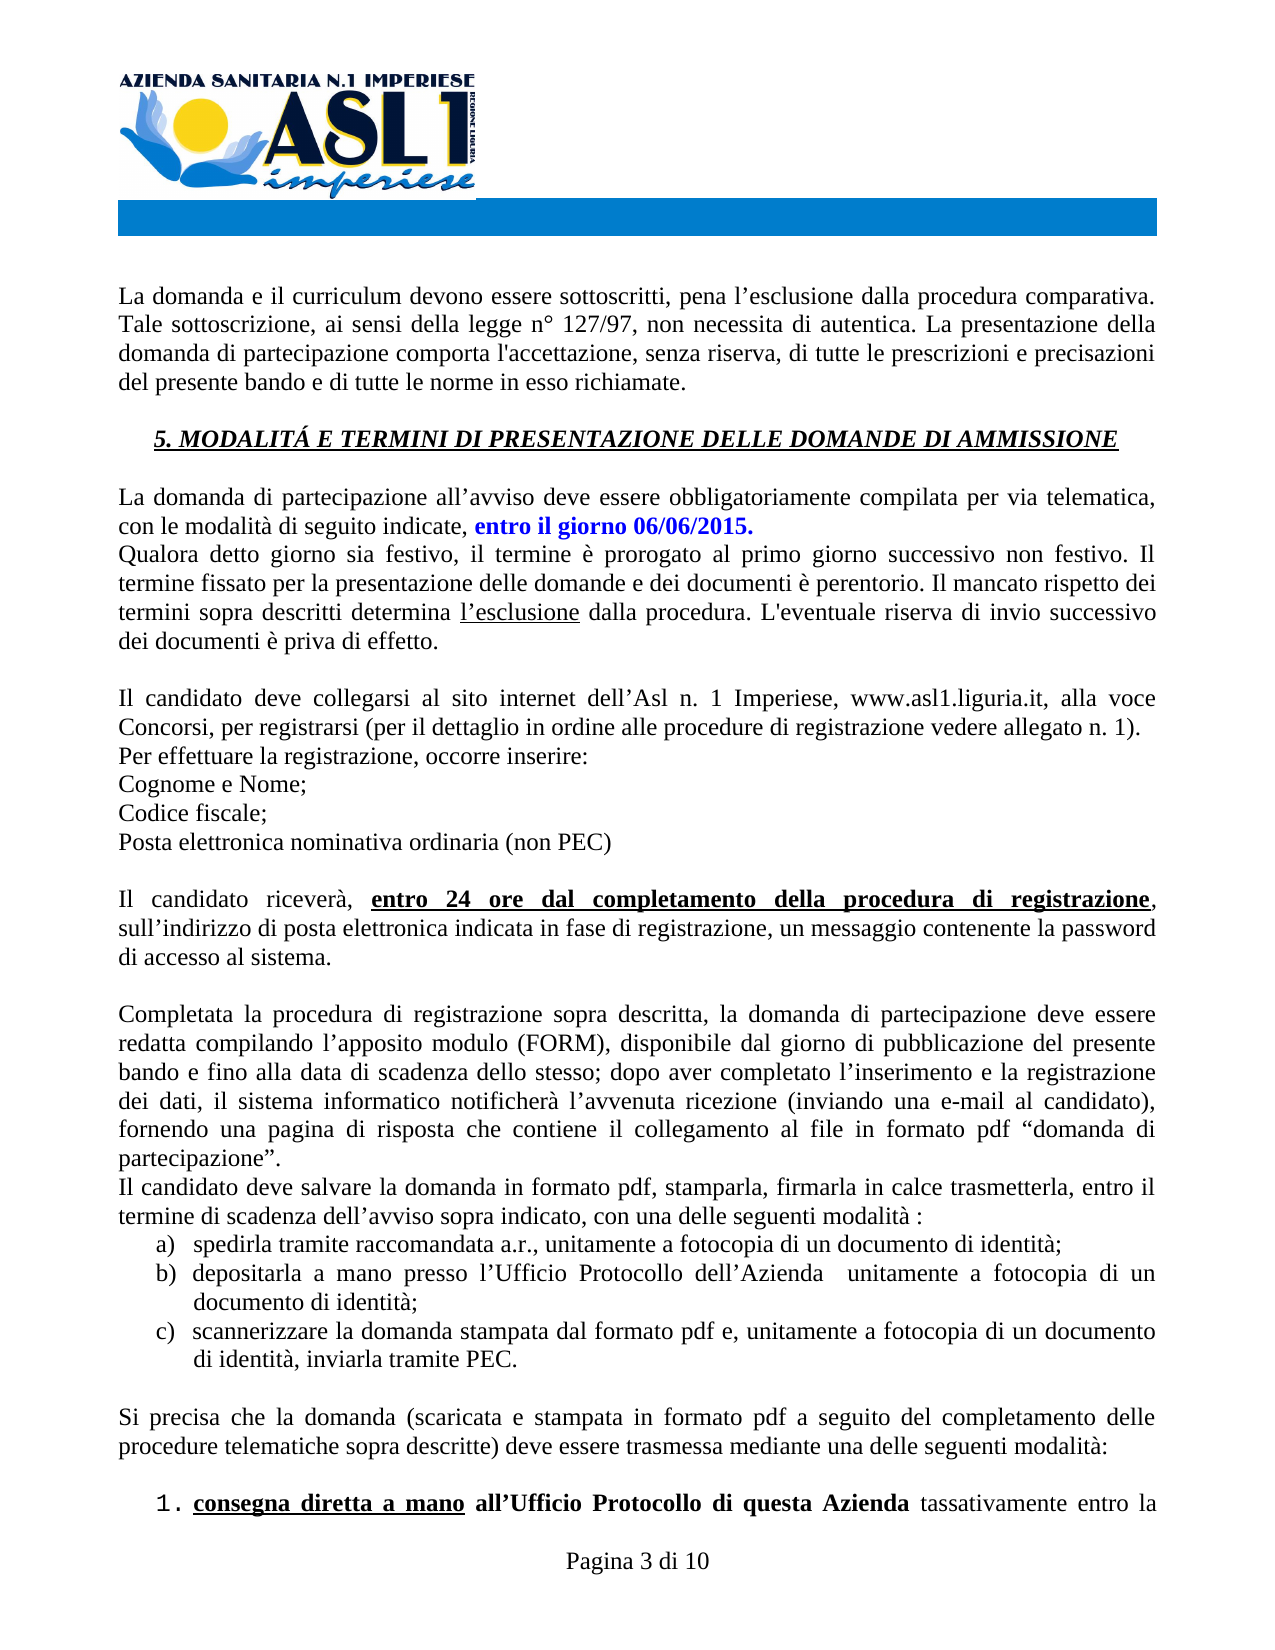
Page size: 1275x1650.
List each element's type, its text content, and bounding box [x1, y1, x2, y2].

picture [119, 74, 475, 199]
list depositarla a mano presso l’Ufficio Protocollo dell’Azienda unitamente a fotocopia di un documento di identità; [156, 1258, 1157, 1316]
text Completata la procedura di registrazione sopra descritta, la domanda di partecipazione deve essere redatta compilando l’apposito modulo (FORM), disponibile dal giorno di pubblicazione del presente bando e fino alla data di scadenza dello stesso; dopo aver completato l’inserimento e la registrazione dei dati, il sistema informatico notificherà l’avvenuta ricezione (inviando una e-mail al candidato), fornendo una pagina di risposta che contiene il collegamento al file in formato pdf “domanda di partecipazione”. [118, 999, 1157, 1172]
text Il candidato riceverà, entro 24 ore dal completamento della procedura di registrazione, sull’indirizzo di posta elettronica indicata in fase di registrazione, un messaggio contenente la password di accesso al sistema. [118, 884, 1157, 971]
list spedirla tramite raccomandata a.r., unitamente a fotocopia di un documento di identità; [156, 1229, 1157, 1258]
text Codice fiscale; [118, 798, 1157, 827]
text La domanda e il curriculum devono essere sottoscritti, pena l’esclusione dalla procedura comparativa. Tale sottoscrizione, ai sensi della legge n° 127/97, non necessita di autentica. La presentazione della domanda di partecipazione comporta l'accettazione, senza riserva, di tutte le prescrizioni e precisazioni del presente bando e di tutte le norme in esso richiamate. [118, 281, 1157, 396]
text Si precisa che la domanda (scaricata e stampata in formato pdf a seguito del completamento delle procedure telematiche sopra descritte) deve essere trasmessa mediante una delle seguenti modalità: [118, 1402, 1157, 1459]
text 5. MODALITÁ E TERMINI DI PRESENTAZIONE DELLE DOMANDE DI AMMISSIONE [118, 424, 1157, 453]
text La domanda di partecipazione all’avviso deve essere obbligatoriamente compilata per via telematica, con le modalità di seguito indicate, entro il giorno 06/06/2015. [118, 482, 1157, 539]
text Posta elettronica nominativa ordinaria (non PEC) [118, 827, 1157, 856]
text Cognome e Nome; [118, 769, 1157, 798]
text Qualora detto giorno sia festivo, il termine è prorogato al primo giorno successivo non festivo. Il termine fissato per la presentazione delle domande e dei documenti è perentorio. Il mancato rispetto dei termini sopra descritti determina l’esclusione dalla procedura. L'eventuale riserva di invio successivo dei documenti è priva di effetto. [118, 539, 1157, 654]
text Per effettuare la registrazione, occorre inserire: [118, 741, 1157, 769]
text Il candidato deve collegarsi al sito internet dell’Asl n. 1 Imperiese, www.asl1.liguria.it, alla voce Concorsi, per registrarsi (per il dettaglio in ordine alle procedure di registrazione vedere allegato n. 1). [118, 683, 1157, 741]
text Il candidato deve salvare la domanda in formato pdf, stamparla, firmarla in calce trasmetterla, entro il termine di scadenza dell’avviso sopra indicato, con una delle seguenti modalità : [118, 1172, 1157, 1229]
list scannerizzare la domanda stampata dal formato pdf e, unitamente a fotocopia di un documento di identità, inviarla tramite PEC. [156, 1316, 1157, 1373]
list consegna diretta a mano all’Ufficio Protocollo di questa Azienda tassativamente entro la [156, 1488, 1157, 1519]
